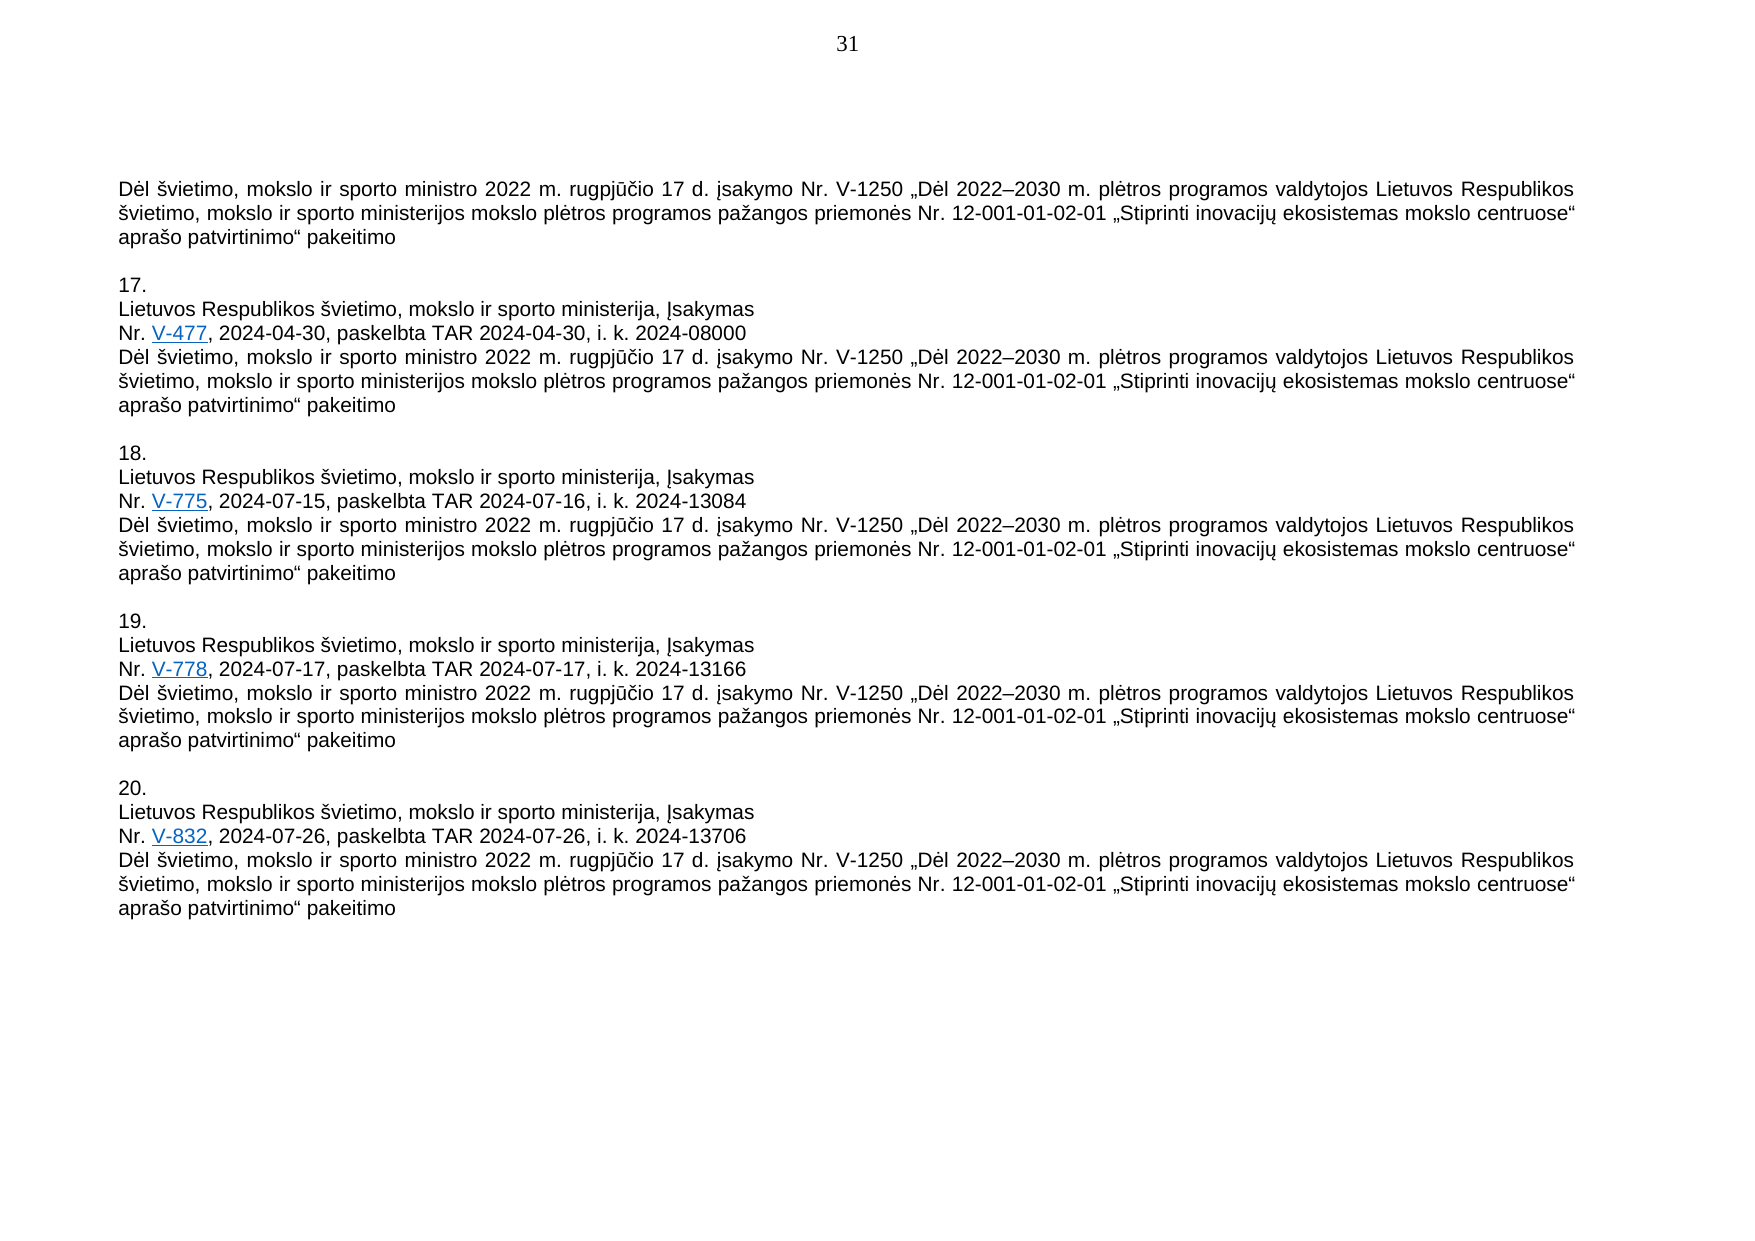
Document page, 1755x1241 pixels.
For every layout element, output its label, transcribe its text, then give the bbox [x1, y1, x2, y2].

text 18. [118, 441, 1577, 465]
text Dėl švietimo, mokslo ir sporto ministro 2022 m. rugpjūčio 17 d. įsakymo Nr. V-1250 „Dėl 2022–2030 m. plėtros programos valdytojos Lietuvos Respublikos švietimo, mokslo ir sporto ministerijos mokslo plėtros programos pažangos priemonės Nr. 12-001-01-02-01 „Stiprinti inovacijų ekosistemas mokslo centruose“ aprašo patvirtinimo“ pakeitimo [118, 345, 1577, 417]
text Lietuvos Respublikos švietimo, mokslo ir sporto ministerija, Įsakymas [118, 465, 1577, 489]
text Nr. V-778, 2024-07-17, paskelbta TAR 2024-07-17, i. k. 2024-13166 [118, 656, 1577, 680]
text Lietuvos Respublikos švietimo, mokslo ir sporto ministerija, Įsakymas [118, 800, 1577, 824]
text 19. [118, 608, 1577, 632]
text Dėl švietimo, mokslo ir sporto ministro 2022 m. rugpjūčio 17 d. įsakymo Nr. V-1250 „Dėl 2022–2030 m. plėtros programos valdytojos Lietuvos Respublikos švietimo, mokslo ir sporto ministerijos mokslo plėtros programos pažangos priemonės Nr. 12-001-01-02-01 „Stiprinti inovacijų ekosistemas mokslo centruose“ aprašo patvirtinimo“ pakeitimo [118, 680, 1577, 752]
text Nr. V-832, 2024-07-26, paskelbta TAR 2024-07-26, i. k. 2024-13706 [118, 824, 1577, 848]
text Dėl švietimo, mokslo ir sporto ministro 2022 m. rugpjūčio 17 d. įsakymo Nr. V-1250 „Dėl 2022–2030 m. plėtros programos valdytojos Lietuvos Respublikos švietimo, mokslo ir sporto ministerijos mokslo plėtros programos pažangos priemonės Nr. 12-001-01-02-01 „Stiprinti inovacijų ekosistemas mokslo centruose“ aprašo patvirtinimo“ pakeitimo [118, 177, 1577, 249]
text 17. [118, 273, 1577, 297]
text 20. [118, 776, 1577, 800]
text Nr. V-477, 2024-04-30, paskelbta TAR 2024-04-30, i. k. 2024-08000 [118, 321, 1577, 345]
text Dėl švietimo, mokslo ir sporto ministro 2022 m. rugpjūčio 17 d. įsakymo Nr. V-1250 „Dėl 2022–2030 m. plėtros programos valdytojos Lietuvos Respublikos švietimo, mokslo ir sporto ministerijos mokslo plėtros programos pažangos priemonės Nr. 12-001-01-02-01 „Stiprinti inovacijų ekosistemas mokslo centruose“ aprašo patvirtinimo“ pakeitimo [118, 848, 1577, 920]
text Nr. V-775, 2024-07-15, paskelbta TAR 2024-07-16, i. k. 2024-13084 [118, 489, 1577, 513]
text Lietuvos Respublikos švietimo, mokslo ir sporto ministerija, Įsakymas [118, 632, 1577, 656]
text Lietuvos Respublikos švietimo, mokslo ir sporto ministerija, Įsakymas [118, 297, 1577, 321]
text Dėl švietimo, mokslo ir sporto ministro 2022 m. rugpjūčio 17 d. įsakymo Nr. V-1250 „Dėl 2022–2030 m. plėtros programos valdytojos Lietuvos Respublikos švietimo, mokslo ir sporto ministerijos mokslo plėtros programos pažangos priemonės Nr. 12-001-01-02-01 „Stiprinti inovacijų ekosistemas mokslo centruose“ aprašo patvirtinimo“ pakeitimo [118, 513, 1577, 584]
